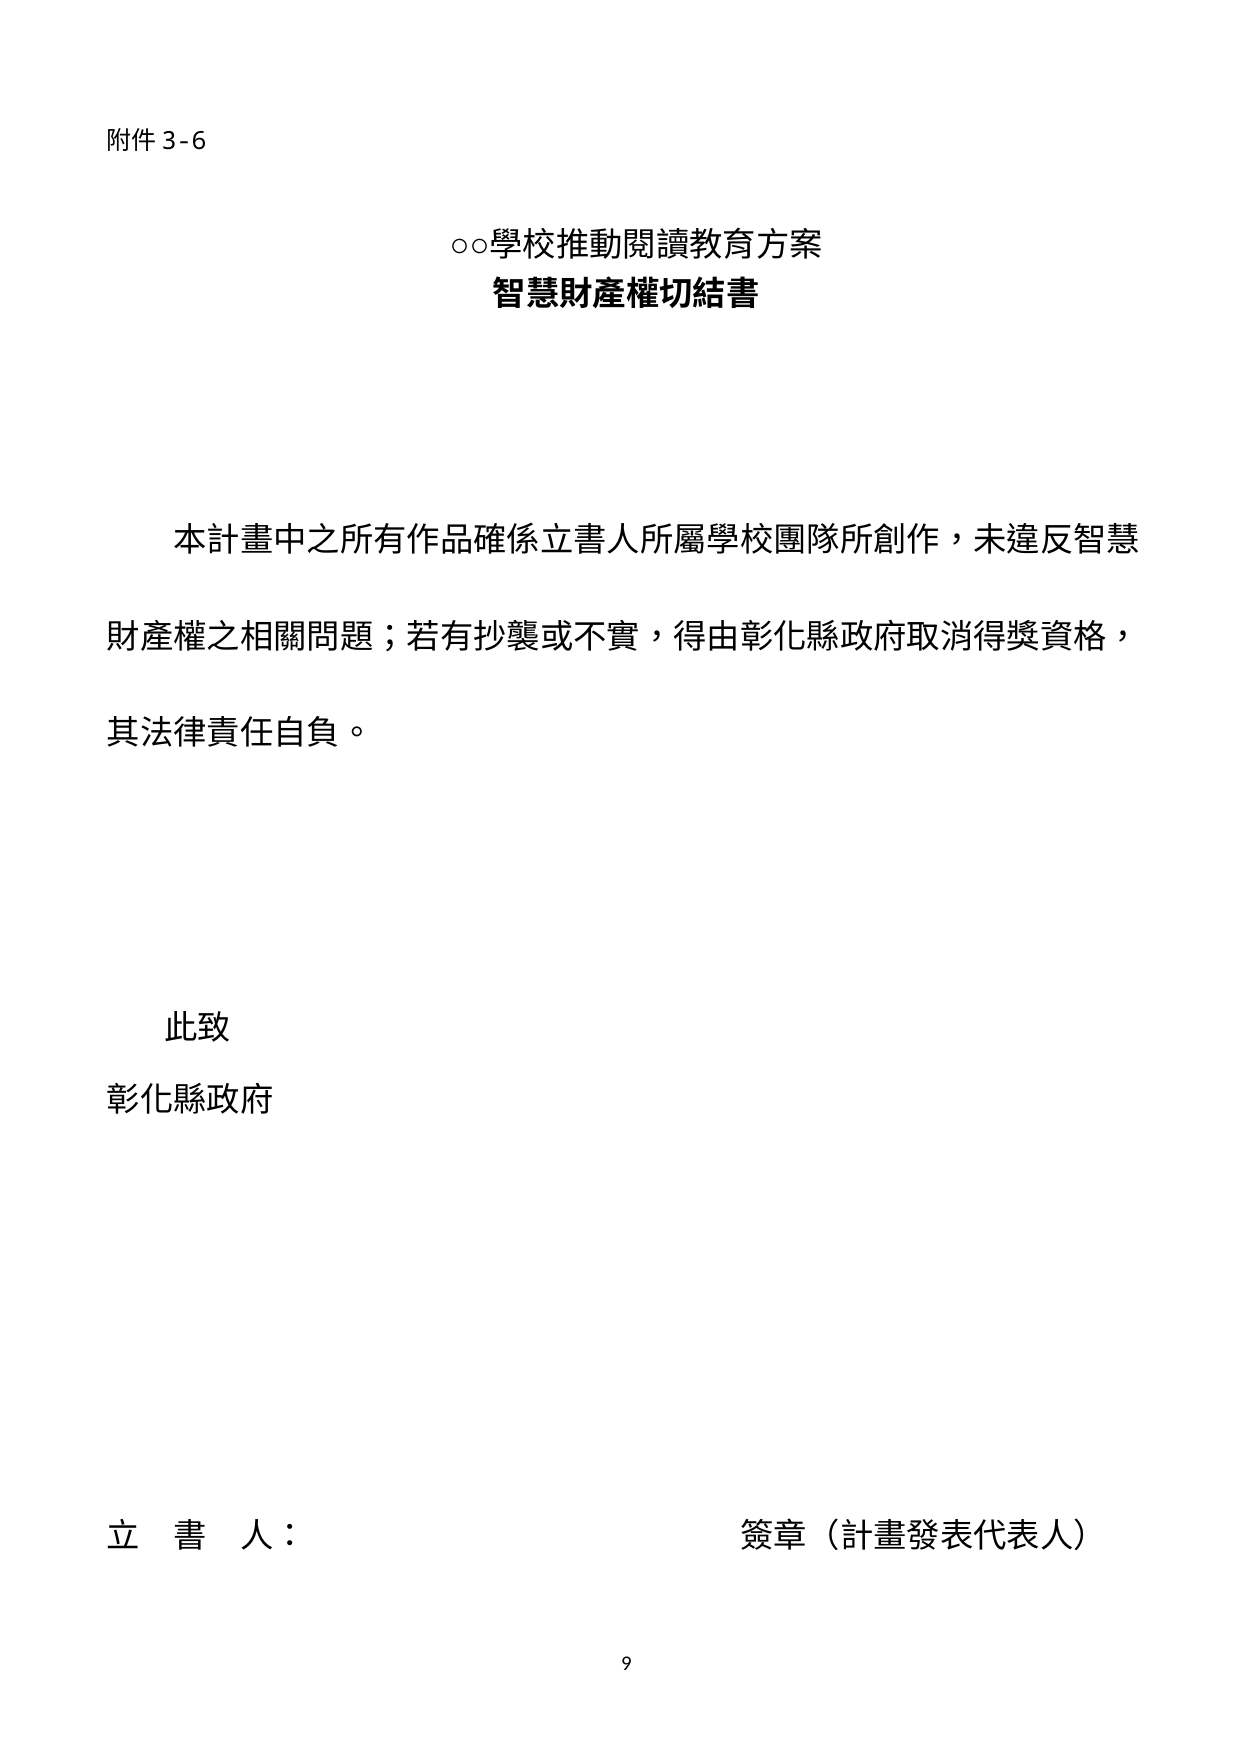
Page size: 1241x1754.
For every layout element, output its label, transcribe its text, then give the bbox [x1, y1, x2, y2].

text 此致 [164, 1001, 1146, 1049]
text 彰化縣政府 [106, 1073, 1146, 1121]
text 本計畫中之所有作品確係立書人所屬學校團隊所創作，未違反智慧財產權之相關問題；若有抄襲或不實，得由彰化縣政府取消得獎資格，其法律責任自負。 [106, 513, 1146, 754]
text ○○學校推動閱讀教育方案 [106, 218, 1146, 266]
text 智慧財產權切結書 [106, 266, 1146, 315]
text 立 書 人： 簽章（計畫發表代表人） [106, 1508, 1146, 1557]
text 附件3-6 [106, 121, 1146, 157]
